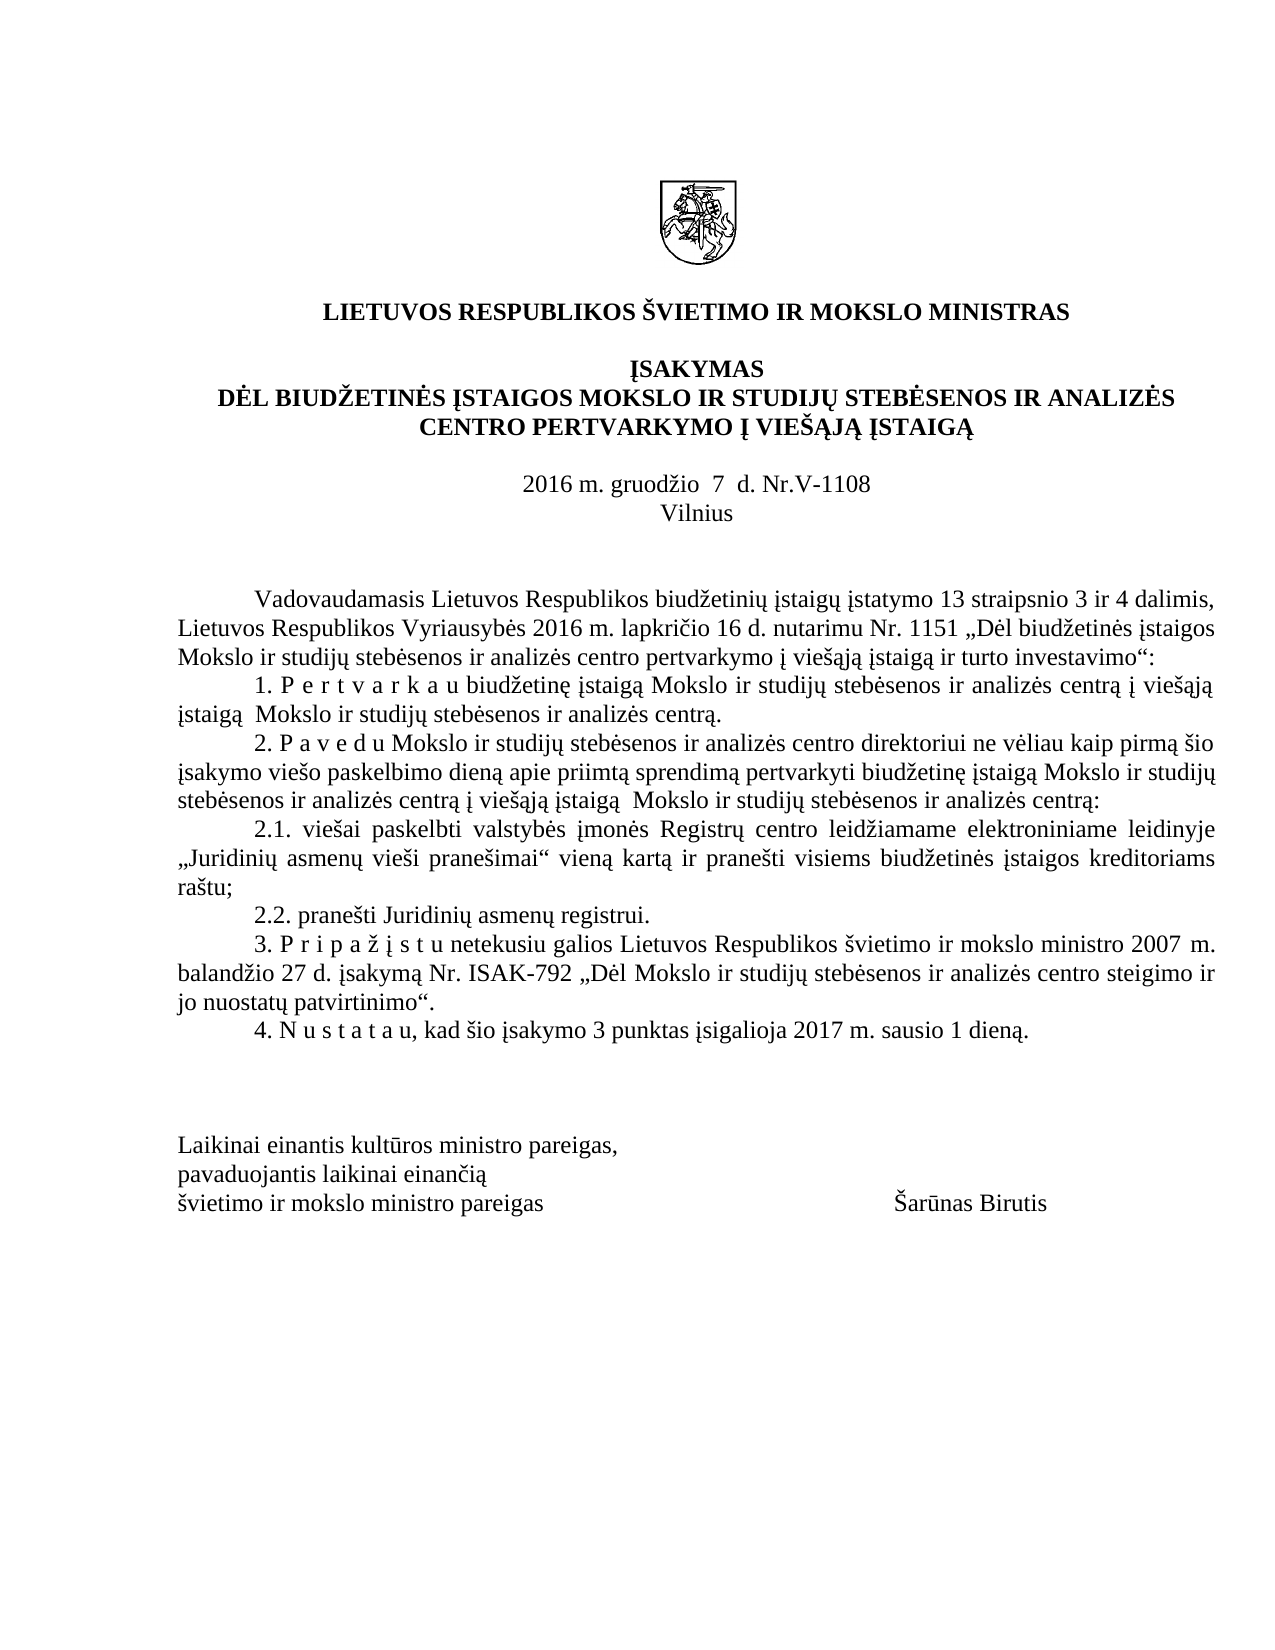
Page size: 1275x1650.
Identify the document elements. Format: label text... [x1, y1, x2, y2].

text LIETUVOS RESPUBLIKOS ŠVIETIMO IR MOKSLO MINISTRAS [177, 297, 1216, 325]
text 2.1. viešai paskelbti valstybės įmonės Registrų centro leidžiamame elektroniniame leidinyje „Juridinių asmenų vieši pranešimai“ vieną kartą ir pranešti visiems biudžetinės įstaigos kreditoriams raštu; [177, 814, 1216, 900]
text pavaduojantis laikinai einančią [177, 1159, 1216, 1188]
text 2.2. pranešti Juridinių asmenų registrui. [177, 900, 1216, 929]
text Įsakymas [177, 354, 1216, 383]
text Laikinai einantis kultūros ministro pareigas, [177, 1130, 1216, 1159]
text DĖL BIUDŽETINĖS ĮSTAIGOS MOKSLO IR STUDIJŲ STEBĖSENOS IR ANALIZĖS CENTRO PERTVARKYMO Į VIEŠĄJĄ ĮSTAIGĄ [177, 383, 1216, 440]
text 4. N u s t a t a u, kad šio įsakymo 3 punktas įsigalioja 2017 m. sausio 1 dieną. [177, 1015, 1216, 1044]
text švietimo ir mokslo ministro pareigas Šarūnas Birutis [177, 1188, 1216, 1217]
text 3. P r i p a ž į s t u netekusiu galios Lietuvos Respublikos švietimo ir mokslo ministro 2007 m. balandžio 27 d. įsakymą Nr. ISAK-792 „Dėl Mokslo ir studijų stebėsenos ir analizės centro steigimo ir jo nuostatų patvirtinimo“. [177, 929, 1216, 1015]
text 2. P a v e d u Mokslo ir studijų stebėsenos ir analizės centro direktoriui ne vėliau kaip pirmą šio įsakymo viešo paskelbimo dieną apie priimtą sprendimą pertvarkyti biudžetinę įstaigą Mokslo ir studijų stebėsenos ir analizės centrą į viešąją įstaigą Mokslo ir studijų stebėsenos ir analizės centrą: [177, 728, 1216, 814]
text 2016 m. gruodžio 7 d. Nr.V-1108 [177, 469, 1216, 498]
text 1. P e r t v a r k a u biudžetinę įstaigą Mokslo ir studijų stebėsenos ir analizės centrą į viešąją įstaigą Mokslo ir studijų stebėsenos ir analizės centrą. [177, 670, 1216, 728]
text Vilnius [177, 498, 1216, 527]
text Vadovaudamasis Lietuvos Respublikos biudžetinių įstaigų įstatymo 13 straipsnio 3 ir 4 dalimis, Lietuvos Respublikos Vyriausybės 2016 m. lapkričio 16 d. nutarimu Nr. 1151 „Dėl biudžetinės įstaigos Mokslo ir studijų stebėsenos ir analizės centro pertvarkymo į viešąją įstaigą ir turto investavimo“: [177, 584, 1216, 670]
